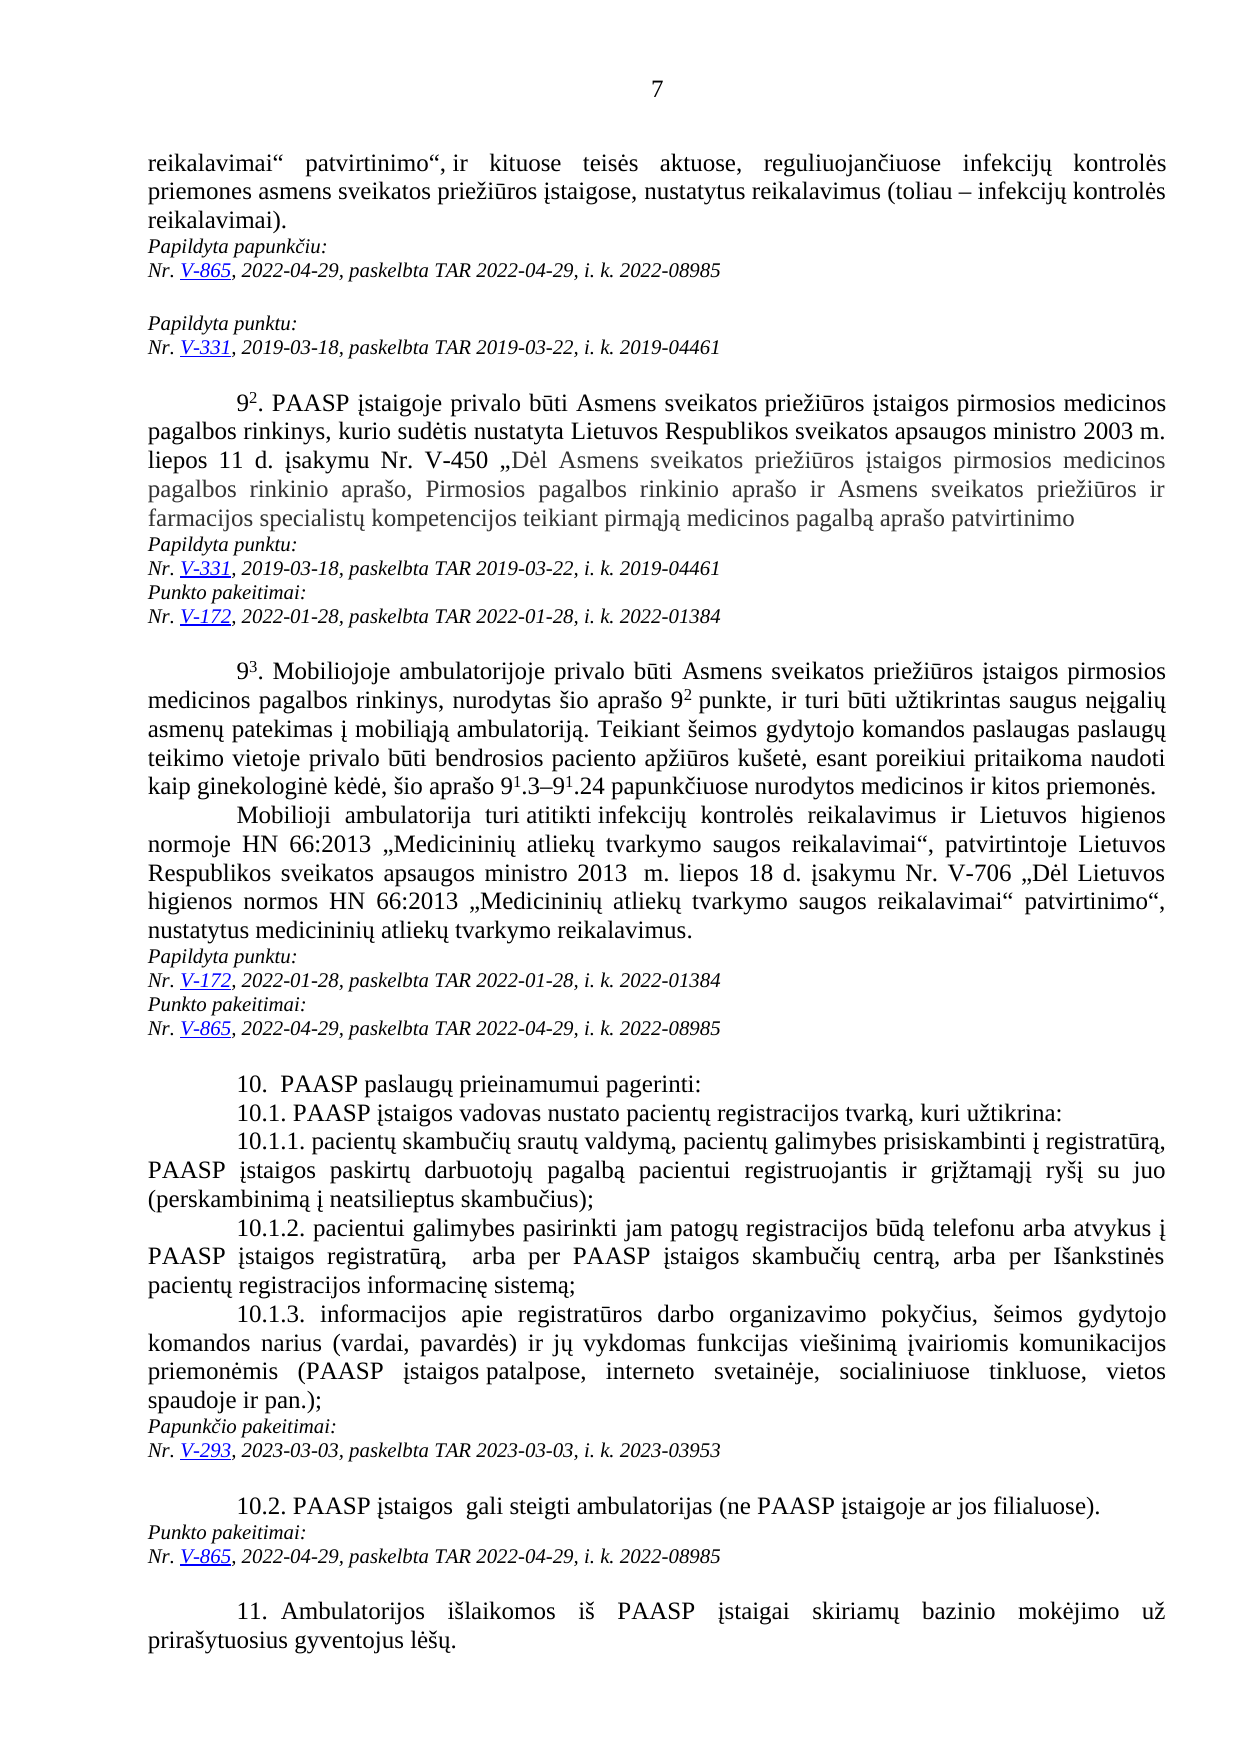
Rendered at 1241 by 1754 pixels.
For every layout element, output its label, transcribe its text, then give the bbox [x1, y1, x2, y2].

text Punkto pakeitimai: [148, 579, 1166, 604]
text 11. Ambulatorijos išlaikomos iš PAASP įstaigai skiriamų bazinio mokėjimo už prirašytuosius gyventojus lėšų. [148, 1596, 1166, 1654]
text Punkto pakeitimai: [148, 992, 1166, 1016]
text Nr. V-865, 2022-04-29, paskelbta TAR 2022-04-29, i. k. 2022-08985 [148, 1016, 1166, 1040]
text 10. PAASP paslaugų prieinamumui pagerinti: [148, 1069, 1166, 1098]
text Nr. V-331, 2019-03-18, paskelbta TAR 2019-03-22, i. k. 2019-04461 [148, 335, 1166, 359]
text 10.1. PAASP įstaigos vadovas nustato pacientų registracijos tvarką, kuri užtikrina: [148, 1098, 1166, 1126]
text Nr. V-865, 2022-04-29, paskelbta TAR 2022-04-29, i. k. 2022-08985 [148, 258, 1166, 282]
text Papildyta punktu: [148, 531, 1166, 556]
text Nr. V-865, 2022-04-29, paskelbta TAR 2022-04-29, i. k. 2022-08985 [148, 1544, 1166, 1568]
text reikalavimai“ patvirtinimo“, ir kituose teisės aktuose, reguliuojančiuose infekcijų kontrolės priemones asmens sveikatos priežiūros įstaigose, nustatytus reikalavimus (toliau – infekcijų kontrolės reikalavimai). [148, 148, 1166, 234]
text Mobilioji ambulatorija turi atitikti infekcijų kontrolės reikalavimus ir Lietuvos higienos normoje HN 66:2013 „Medicininių atliekų tvarkymo saugos reikalavimai“, patvirtintoje Lietuvos Respublikos sveikatos apsaugos ministro 2013 m. liepos 18 d. įsakymu Nr. V-706 „Dėl Lietuvos higienos normos HN 66:2013 „Medicininių atliekų tvarkymo saugos reikalavimai“ patvirtinimo“, nustatytus medicininių atliekų tvarkymo reikalavimus. [148, 800, 1166, 944]
text 93. Mobiliojoje ambulatorijoje privalo būti Asmens sveikatos priežiūros įstaigos pirmosios medicinos pagalbos rinkinys, nurodytas šio aprašo 92 punkte, ir turi būti užtikrintas saugus neįgalių asmenų patekimas į mobiliąją ambulatoriją. Teikiant šeimos gydytojo komandos paslaugas paslaugų teikimo vietoje privalo būti bendrosios paciento apžiūros kušetė, esant poreikiui pritaikoma naudoti kaip ginekologinė kėdė, šio aprašo 91.3–91.24 papunkčiuose nurodytos medicinos ir kitos priemonės. [148, 656, 1166, 800]
text Nr. V-172, 2022-01-28, paskelbta TAR 2022-01-28, i. k. 2022-01384 [148, 604, 1166, 628]
text Punkto pakeitimai: [148, 1519, 1166, 1544]
text 10.1.1. pacientų skambučių srautų valdymą, pacientų galimybes prisiskambinti į registratūrą, PAASP įstaigos paskirtų darbuotojų pagalbą pacientui registruojantis ir grįžtamąjį ryšį su juo (perskambinimą į neatsilieptus skambučius); [148, 1126, 1166, 1213]
text Papildyta papunkčiu: [148, 234, 1166, 258]
text Papildyta punktu: [148, 311, 1166, 335]
text Nr. V-331, 2019-03-18, paskelbta TAR 2019-03-22, i. k. 2019-04461 [148, 556, 1166, 579]
text 10.2. PAASP įstaigos gali steigti ambulatorijas (ne PAASP įstaigoje ar jos filialuose). [148, 1491, 1166, 1519]
text Nr. V-172, 2022-01-28, paskelbta TAR 2022-01-28, i. k. 2022-01384 [148, 968, 1166, 992]
text Papunkčio pakeitimai: [148, 1414, 1166, 1438]
text Nr. V-293, 2023-03-03, paskelbta TAR 2023-03-03, i. k. 2023-03953 [148, 1438, 1166, 1462]
text 92. PAASP įstaigoje privalo būti Asmens sveikatos priežiūros įstaigos pirmosios medicinos pagalbos rinkinys, kurio sudėtis nustatyta Lietuvos Respublikos sveikatos apsaugos ministro 2003 m. liepos 11 d. įsakymu Nr. V-450 „Dėl Asmens sveikatos priežiūros įstaigos pirmosios medicinos pagalbos rinkinio aprašo, Pirmosios pagalbos rinkinio aprašo ir Asmens sveikatos priežiūros ir farmacijos specialistų kompetencijos teikiant pirmąją medicinos pagalbą aprašo patvirtinimo [148, 388, 1166, 531]
text 10.1.2. pacientui galimybes pasirinkti jam patogų registracijos būdą telefonu arba atvykus į PAASP įstaigos registratūrą, arba per PAASP įstaigos skambučių centrą, arba per Išankstinės pacientų registracijos informacinę sistemą; [148, 1213, 1166, 1299]
text 10.1.3. informacijos apie registratūros darbo organizavimo pokyčius, šeimos gydytojo komandos narius (vardai, pavardės) ir jų vykdomas funkcijas viešinimą įvairiomis komunikacijos priemonėmis (PAASP įstaigos patalpose, interneto svetainėje, socialiniuose tinkluose, vietos spaudoje ir pan.); [148, 1299, 1166, 1414]
text Papildyta punktu: [148, 944, 1166, 968]
